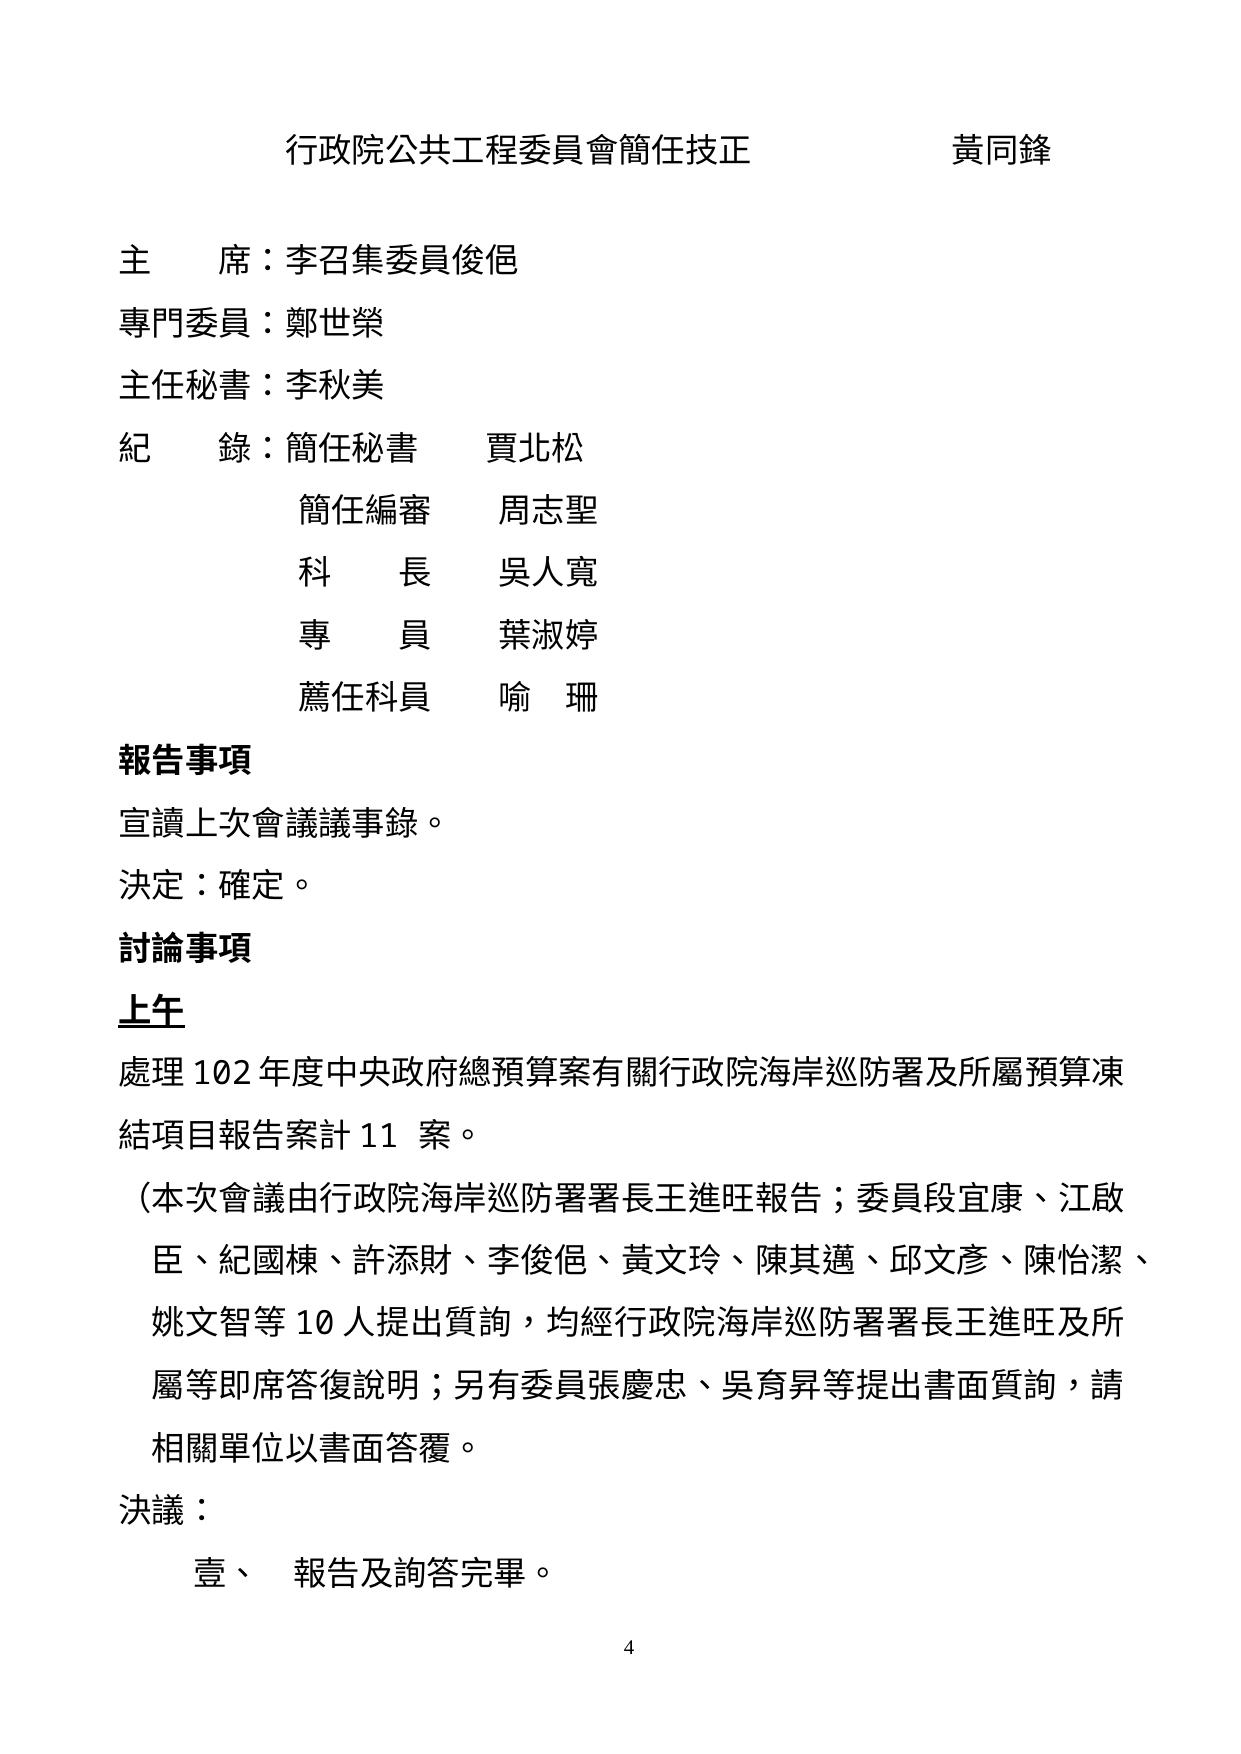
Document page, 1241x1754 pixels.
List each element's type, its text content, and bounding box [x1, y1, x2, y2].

text 決議： [118, 1466, 1140, 1529]
text 科 長 吳人寬 [118, 529, 1240, 591]
text 宣讀上次會議議事錄。 [118, 779, 1125, 841]
text 專門委員：鄭世榮 [118, 279, 1240, 341]
text 行政院公共工程委員會簡任技正 黃同鋒 [118, 106, 1240, 168]
text 討論事項 [118, 904, 1125, 966]
text 紀 錄：簡任秘書 賈北松 [118, 404, 1240, 466]
list 報告及詢答完畢。 [193, 1529, 1140, 1591]
text （本次會議由行政院海岸巡防署署長王進旺報告；委員段宜康、江啟臣、紀國棟、許添財、李俊俋、黃文玲、陳其邁、邱文彥、陳怡潔、姚文智等10人提出質詢，均經行政院海岸巡防署署長王進旺及所屬等即席答復說明；另有委員張慶忠、吳育昇等提出書面質詢，請相關單位以書面答覆。 [118, 1154, 1125, 1466]
text 薦任科員 喻 珊 [118, 654, 1240, 716]
text 決定：確定。 [118, 841, 1125, 904]
text 上午 [118, 966, 1125, 1029]
text 處理102年度中央政府總預算案有關行政院海岸巡防署及所屬預算凍結項目報告案計11 案。 [118, 1029, 1125, 1154]
text 專 員 葉淑婷 [118, 591, 1240, 654]
text 報告事項 [118, 716, 1125, 779]
text 主 席：李召集委員俊俋 [118, 216, 1240, 279]
text 主任秘書：李秋美 [118, 341, 1240, 404]
text 簡任編審 周志聖 [118, 466, 1240, 529]
